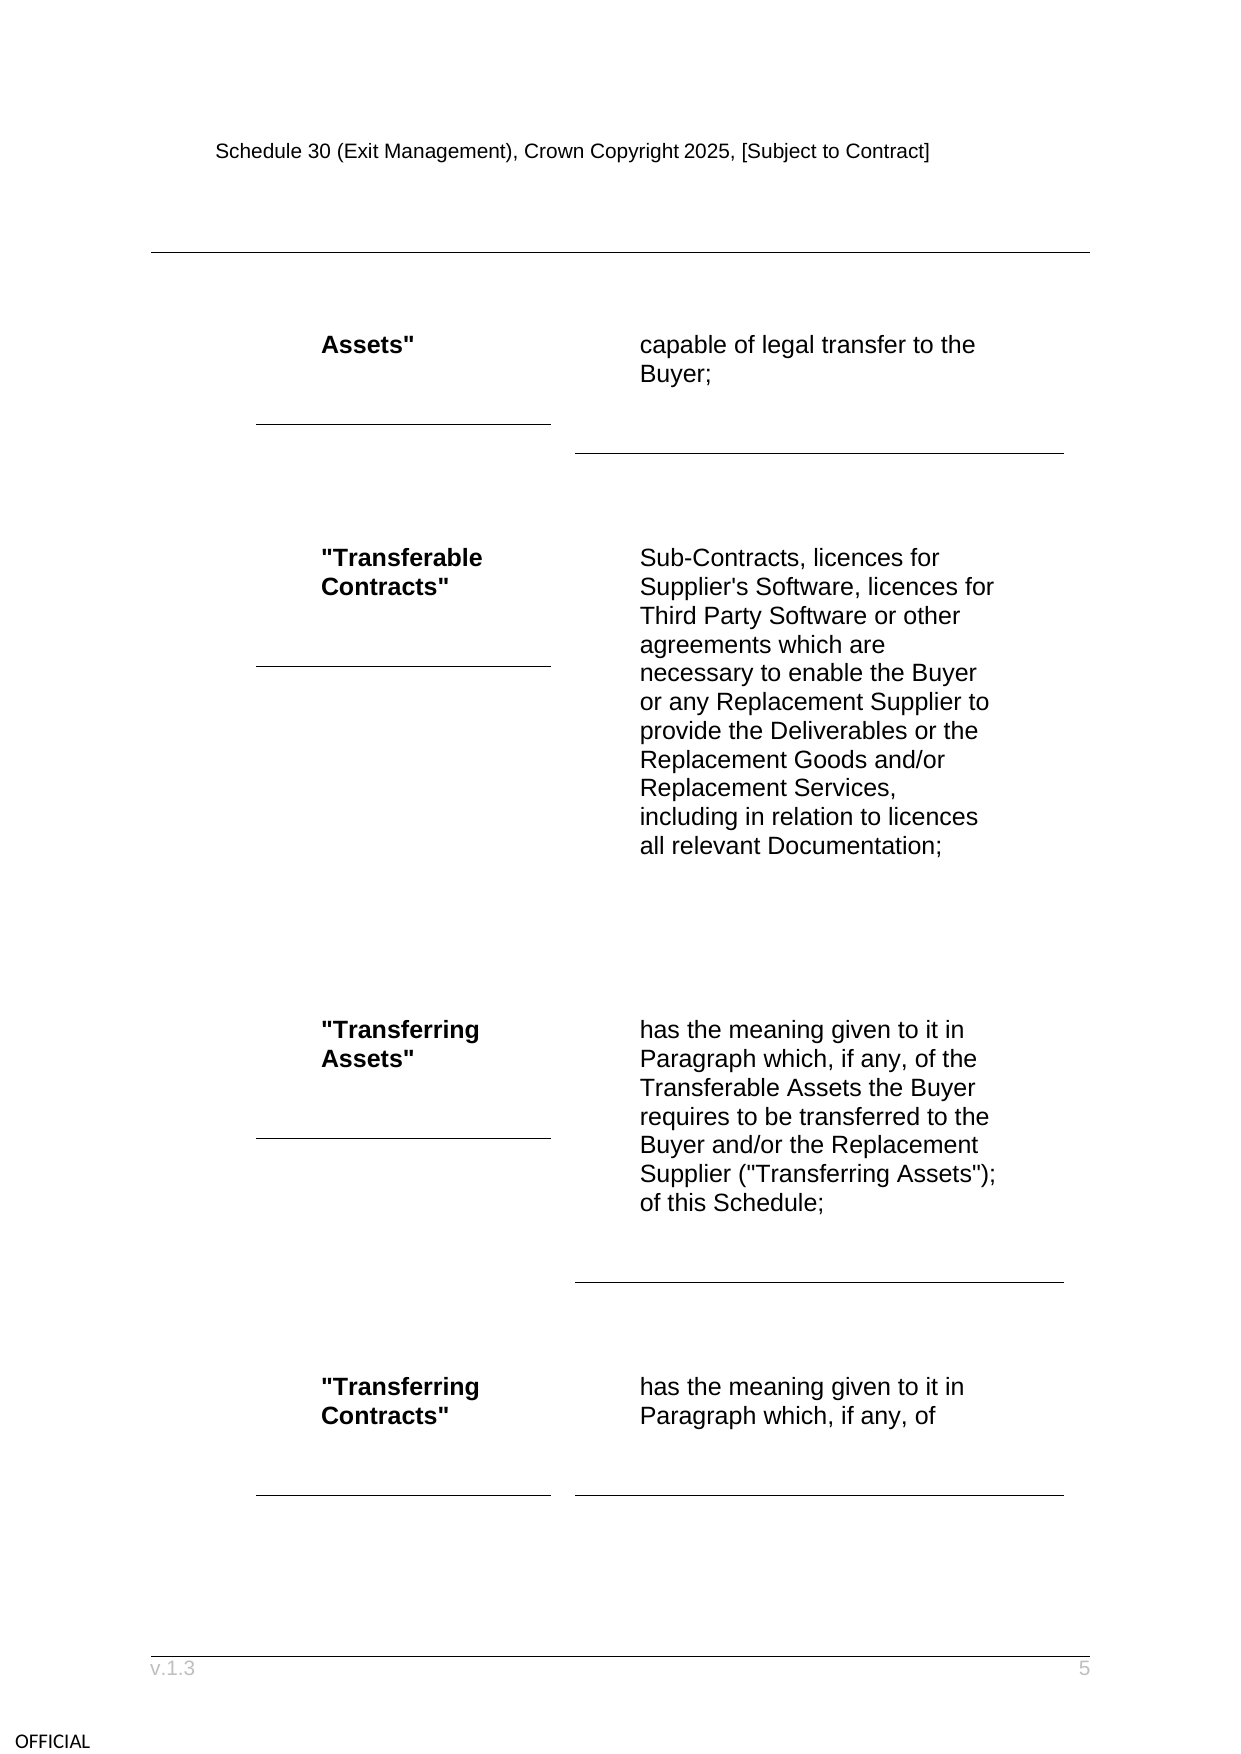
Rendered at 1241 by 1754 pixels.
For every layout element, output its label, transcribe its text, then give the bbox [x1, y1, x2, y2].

table_cell Assets" [244, 253, 562, 466]
table_cell "Transferring Assets" [244, 938, 562, 1295]
table_cell Sub-Contracts, licences for Supplier's Software, licences for Third Party Software or other agreements which are necessary to enable the Buyer or any Replacement Supplier to provide the Deliverables or the Replacement Goods and/or Replacement Services, including in relation to licences all relevant Documentation; [563, 466, 1076, 938]
table_cell "Transferring Contracts" [244, 1295, 562, 1495]
table_cell capable of legal transfer to the Buyer; [563, 253, 1076, 466]
table_cell has the meaning given to it in Paragraph 8.2.1 of this Schedule; [563, 938, 1076, 1295]
table_cell has the meaning given to it in Paragraph 8.2.3 of this Schedule; and [563, 1295, 1076, 1495]
table_cell "Transferable Contracts" [244, 466, 562, 938]
table_cell has the meaning given to it in Paragraph 8.2.3 of this Schedule; and [576, 1308, 1063, 1494]
